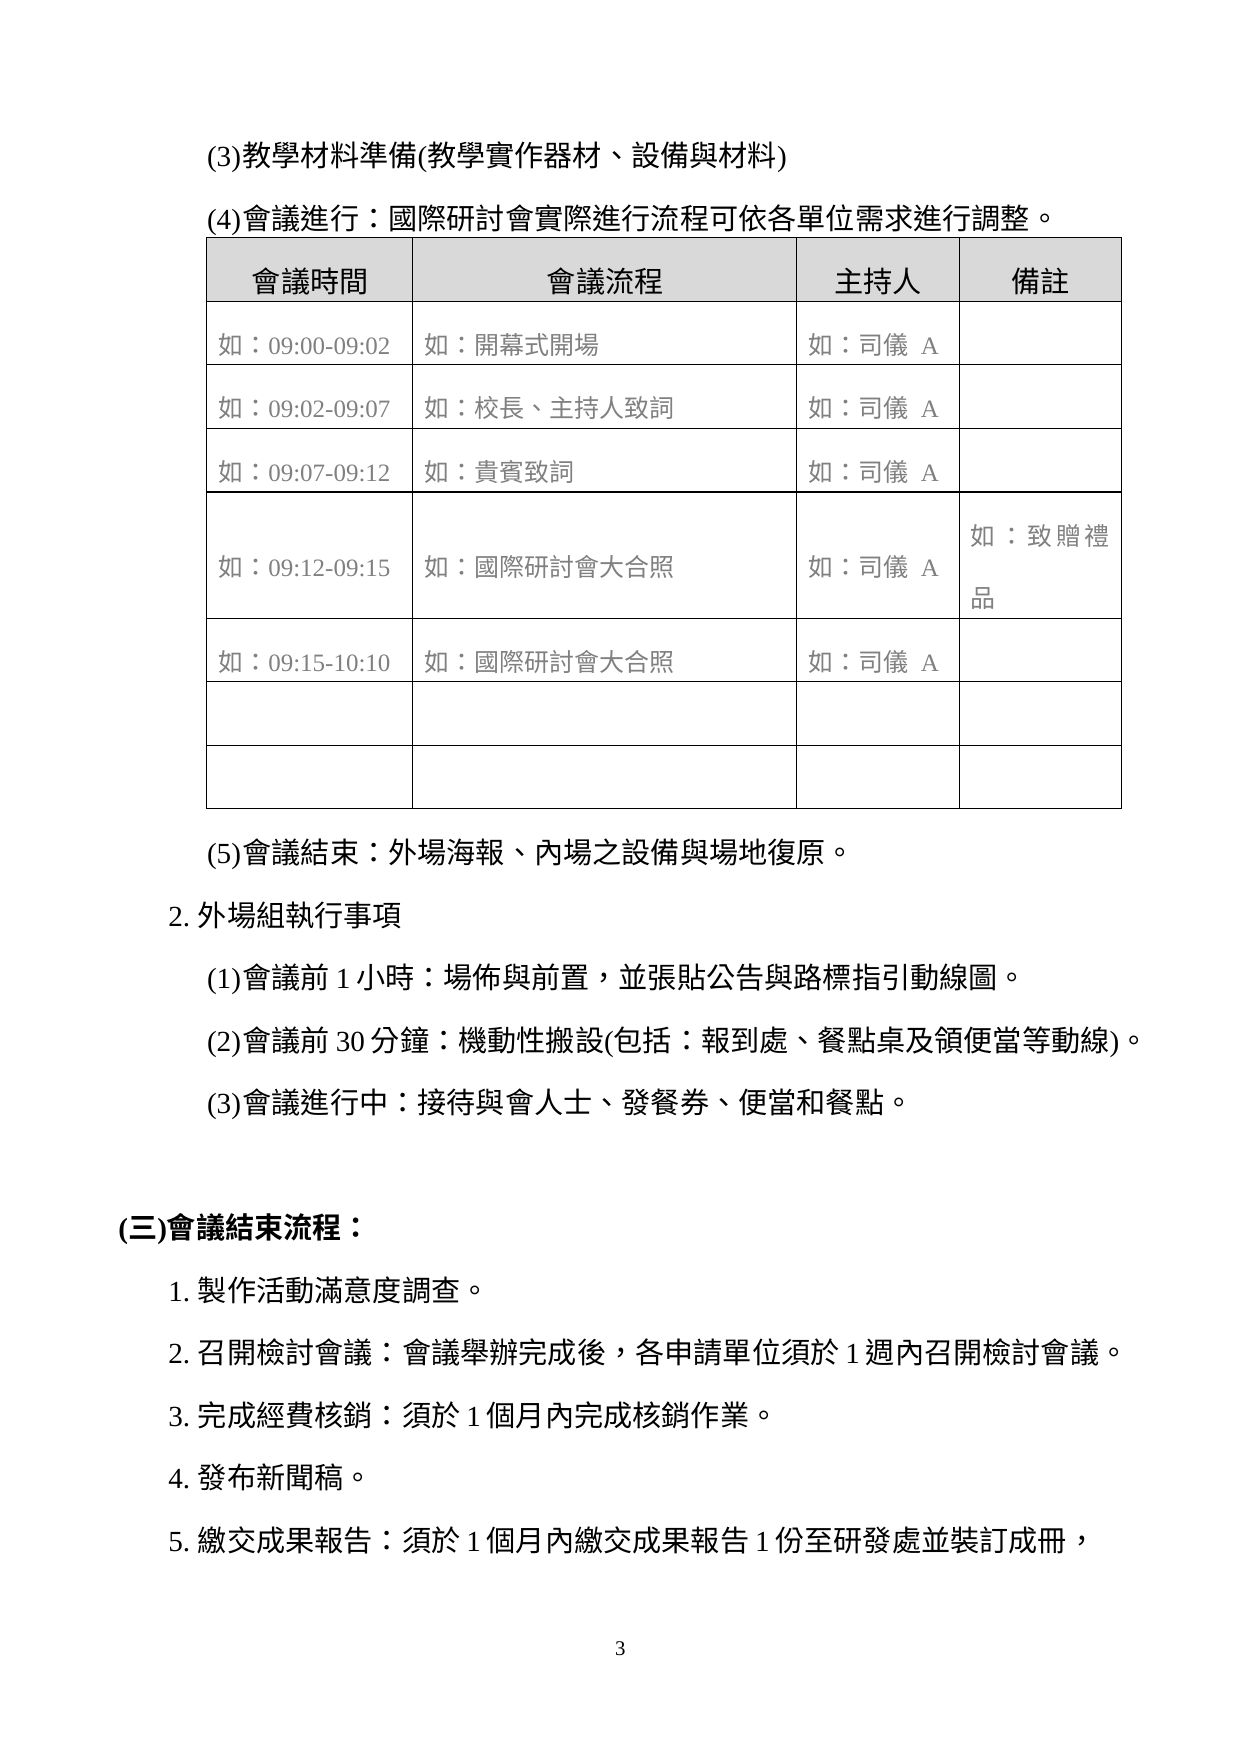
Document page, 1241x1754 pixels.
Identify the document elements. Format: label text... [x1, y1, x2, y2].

table_cell [960, 682, 1121, 744]
list 召開檢討會議：會議舉辦完成後，各申請單位須於1週內召開檢討會議。 [168, 1309, 1122, 1372]
table_cell [960, 429, 1121, 491]
table_header 會議時間 [207, 238, 412, 301]
list 完成經費核銷：須於1個月內完成核銷作業。 [168, 1372, 1122, 1434]
table_cell 如：09:15-10:10 [207, 619, 412, 681]
table_cell 如：致贈禮品 [960, 493, 1121, 617]
list 會議前30分鐘：機動性搬設(包括：報到處、餐點桌及領便當等動線)。 [207, 997, 1122, 1059]
table_cell [960, 619, 1121, 681]
table_cell [960, 746, 1121, 808]
list 外場組執行事項 [168, 872, 1122, 934]
table_cell 如：09:00-09:02 [207, 302, 412, 364]
table_cell [207, 746, 412, 808]
table_cell [960, 302, 1121, 364]
table_cell 如：司儀 A [797, 619, 959, 681]
table_cell 如：09:07-09:12 [207, 429, 412, 491]
table_cell 如：開幕式開場 [413, 302, 796, 364]
table_cell 如：校長、主持人致詞 [413, 365, 796, 428]
list 發布新聞稿。 [168, 1434, 1122, 1497]
table_cell 如：國際研討會大合照 [413, 493, 796, 617]
table_cell [413, 746, 796, 808]
list 會議進行中：接待與會人士、發餐券、便當和餐點。 [207, 1059, 1122, 1122]
text (三)會議結束流程： [118, 1184, 1122, 1247]
list 會議結束：外場海報、內場之設備與場地復原。 [207, 809, 1122, 872]
table_cell 如：司儀 A [797, 493, 959, 617]
table_header 主持人 [797, 238, 959, 301]
list 教學材料準備(教學實作器材、設備與材料) [207, 112, 1122, 175]
table_cell 如：09:12-09:15 [207, 493, 412, 617]
table_cell 如：貴賓致詞 [413, 429, 796, 491]
table_cell 如：司儀 A [797, 302, 959, 364]
table_cell [960, 365, 1121, 428]
table_cell 如：國際研討會大合照 [413, 619, 796, 681]
list 繳交成果報告：須於1個月內繳交成果報告1份至研發處並裝訂成冊， [168, 1497, 1122, 1559]
table_cell 如：09:02-09:07 [207, 365, 412, 428]
table_header 會議流程 [413, 238, 796, 301]
table_cell [797, 746, 959, 808]
table_cell 如：司儀 A [797, 429, 959, 491]
table_cell [413, 682, 796, 744]
list 會議前1小時：場佈與前置，並張貼公告與路標指引動線圖。 [207, 934, 1122, 997]
list 製作活動滿意度調查。 [168, 1247, 1122, 1309]
table_cell [207, 682, 412, 744]
table_cell [797, 682, 959, 744]
table_header 備註 [960, 238, 1121, 301]
table_cell 如：司儀 A [797, 365, 959, 428]
list 會議進行：國際研討會實際進行流程可依各單位需求進行調整。 [207, 175, 1122, 237]
